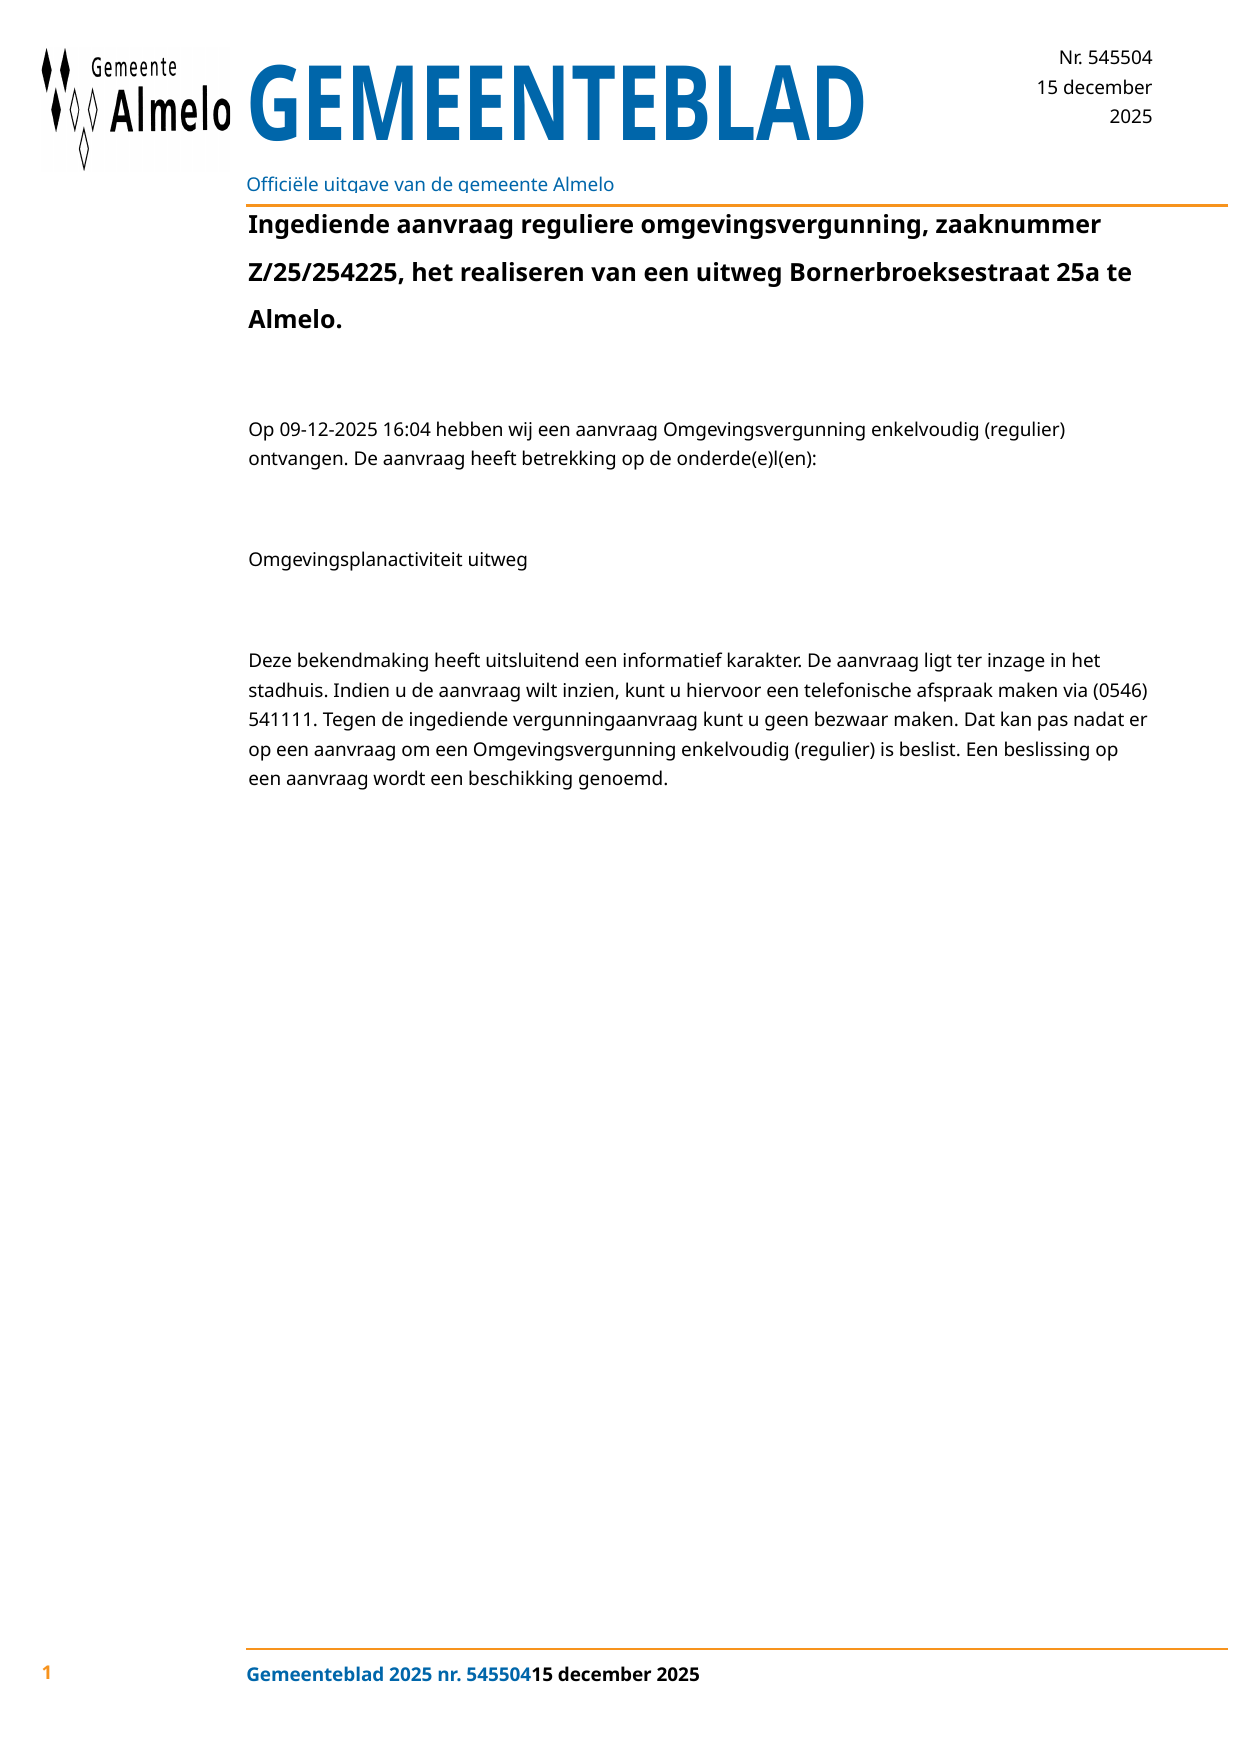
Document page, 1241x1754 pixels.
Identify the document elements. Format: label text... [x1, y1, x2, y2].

text Op 09-12-2025 16:04 hebben wij een aanvraag Omgevingsvergunning enkelvoudig (regulier) ontvangen. De aanvraag heeft betrekking op de onderde(e)l(en): [248, 416, 1152, 471]
picture [41, 47, 231, 172]
text Omgevingsplanactiviteit uitweg [248, 546, 1152, 572]
text Ingediende aanvraag reguliere omgevingsvergunning, zaaknummer Z/25/254225, het realiseren van een uitweg Bornerbroeksestraat 25a te Almelo. [248, 207, 1152, 336]
text Deze bekendmaking heeft uitsluitend een informatief karakter. De aanvraag ligt ter inzage in het stadhuis. Indien u de aanvraag wilt inzien, kunt u hiervoor een telefonische afspraak maken via (0546) 541111. Tegen de ingediende vergunningaanvraag kunt u geen bezwaar maken. Dat kan pas nadat er op een aanvraag om een Omgevingsvergunning enkelvoudig (regulier) is beslist. Een beslissing op een aanvraag wordt een beschikking genoemd. [248, 647, 1152, 791]
